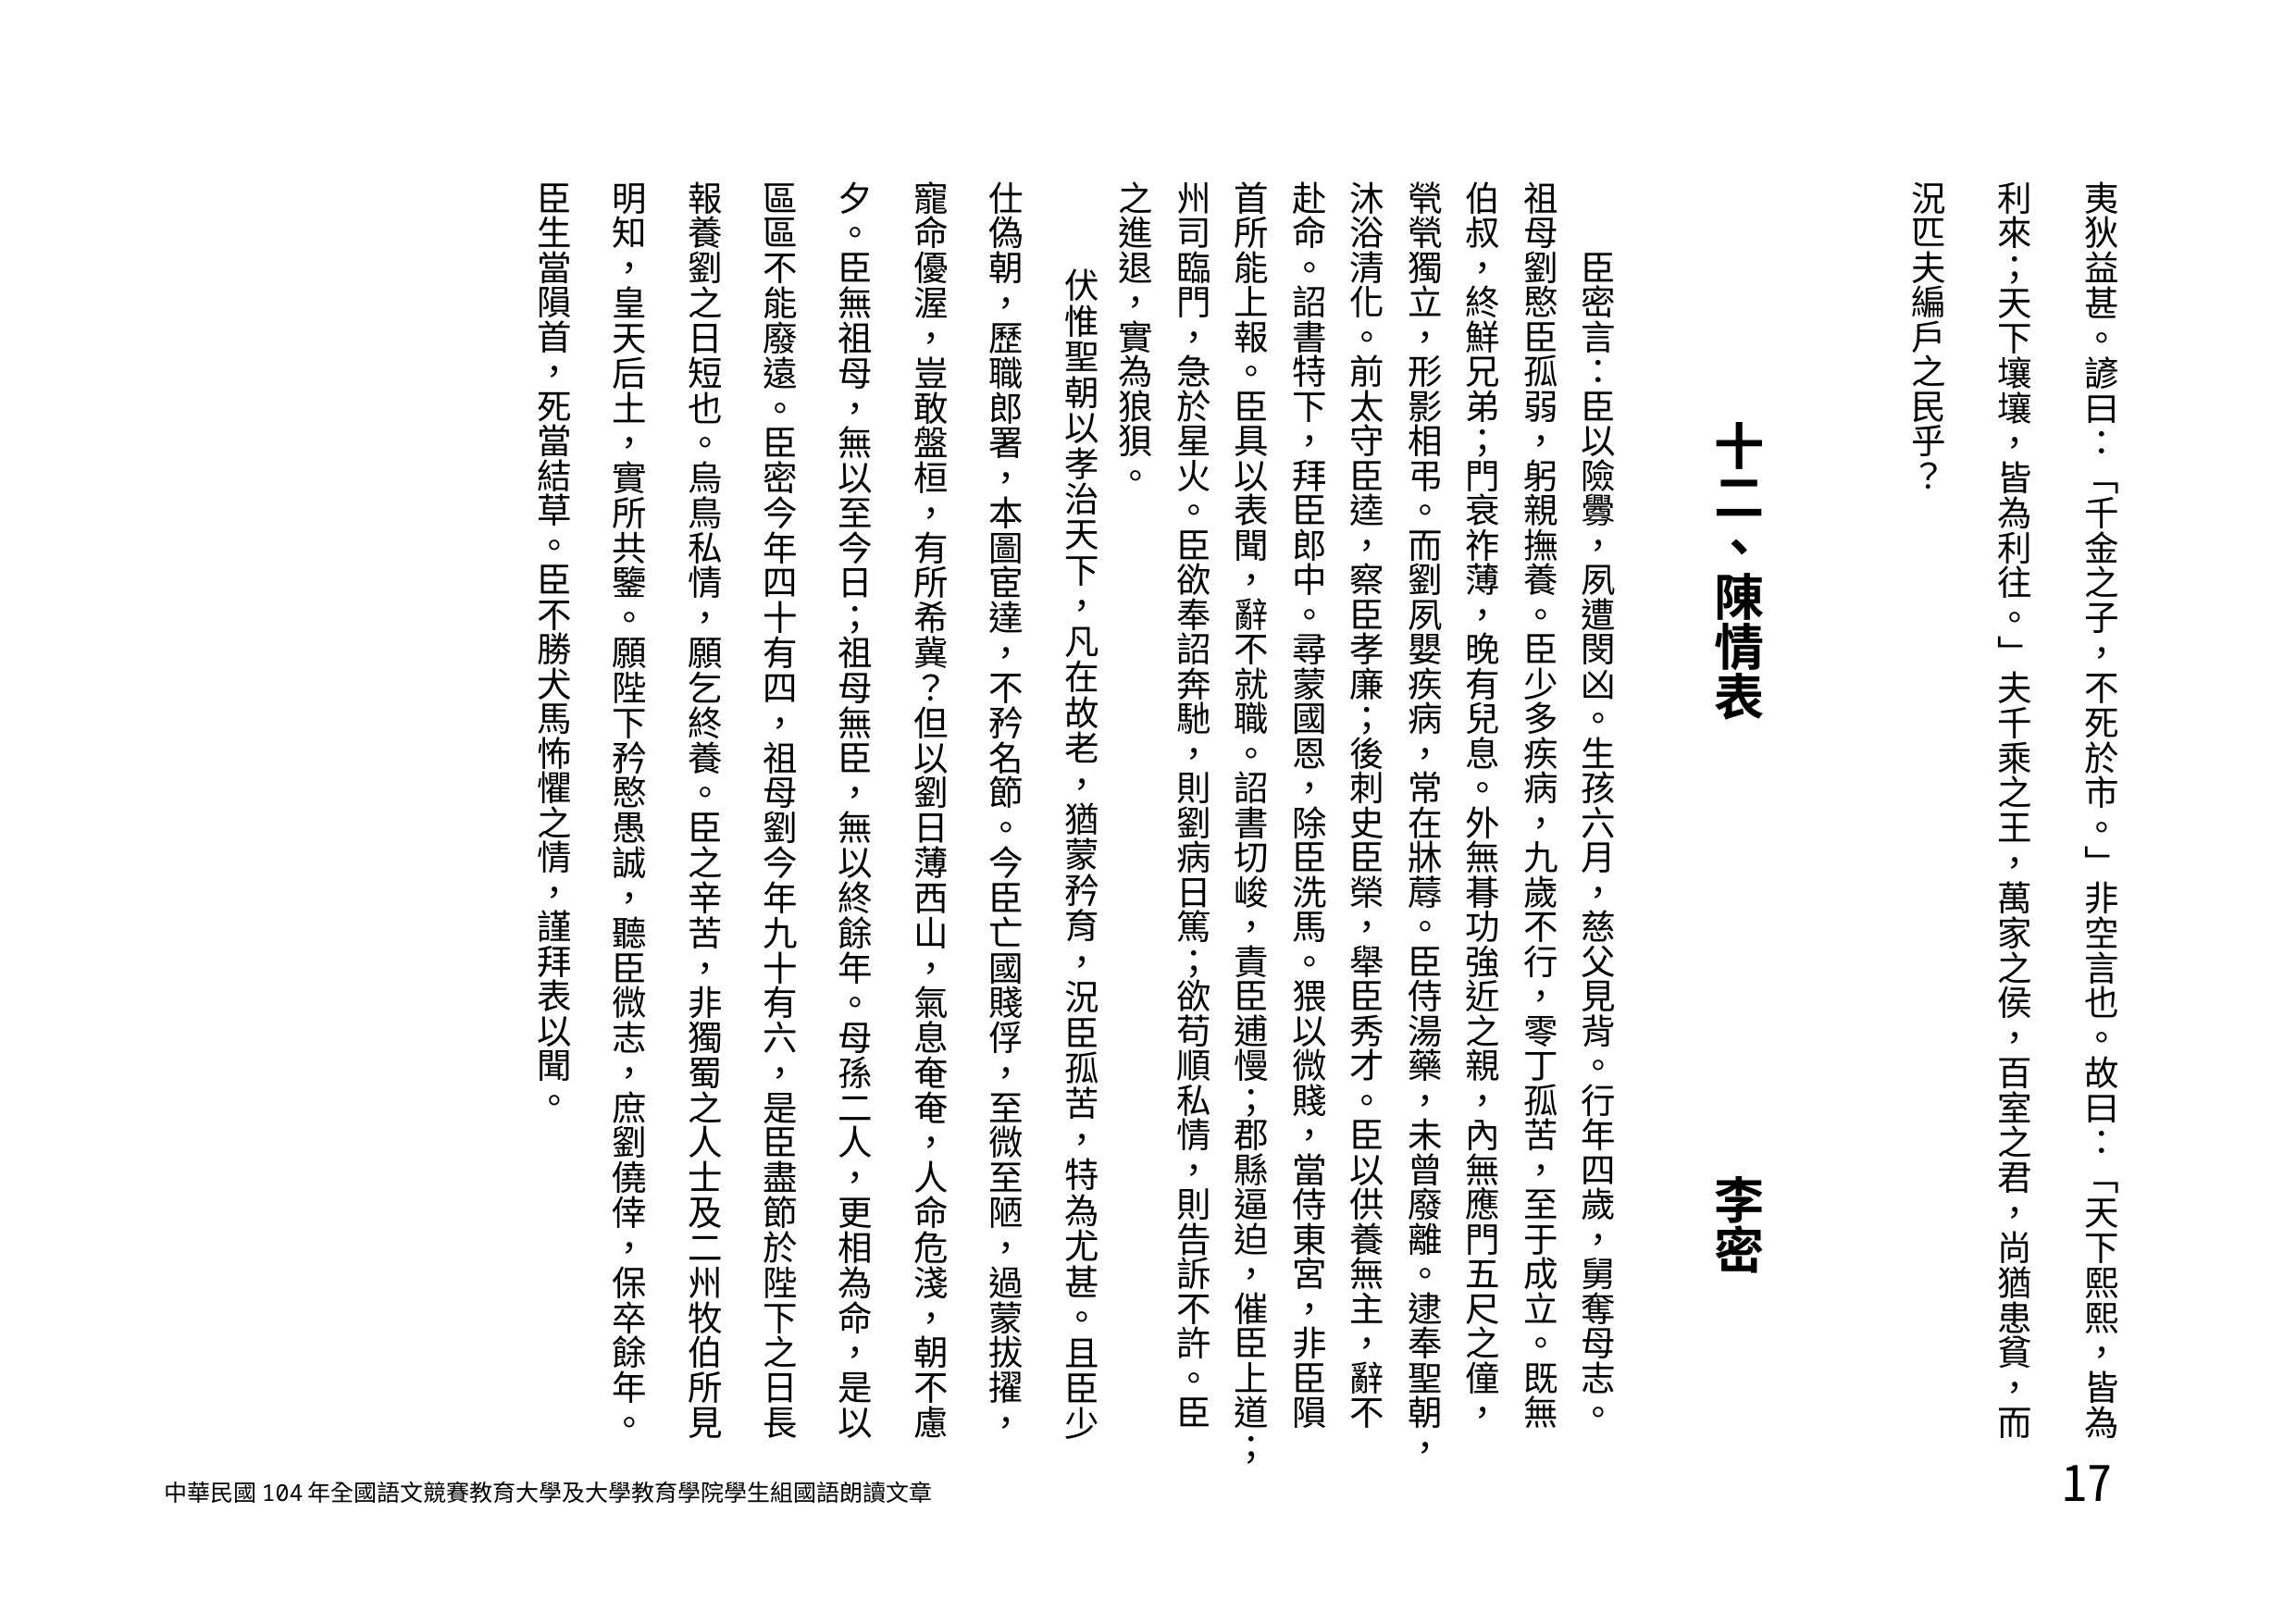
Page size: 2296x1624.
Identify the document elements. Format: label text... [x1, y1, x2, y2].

text 伏惟聖朝以孝治天下，凡在故老，猶蒙矜育，況臣孤苦，特為尤甚。且臣少仕偽朝，歷職郎署，本圖宦達，不矜名節。今臣亡國賤俘，至微至陋，過蒙拔擢，寵命優渥，豈敢盤桓，有所希冀？但以劉日薄西山，氣息奄奄，人命危淺，朝不慮夕。臣無祖母，無以至今日；祖母無臣，無以終餘年。母孫二人，更相為命，是以區區不能廢遠。臣密今年四十有四，祖母劉今年九十有六，是臣盡節於陛下之日長，報養劉之日短也。烏鳥私情，願乞終養。臣之辛苦，非獨蜀之人士及二州牧伯所見明知，皇天后土，實所共鑒。願陛下矜愍愚誠，聽臣微志，庶劉僥倖，保卒餘年。臣生當隕首，死當結草。臣不勝犬馬怖懼之情，謹拜表以聞。 [529, 180, 1107, 1443]
text 禮生於有，而廢於無。故君子富，好行其德；小人富，以適其力。淵深而魚生之，山深而獸往之，人富而仁義附焉。富者得勢益彰，失勢則客無所之，以而不樂，夷狄益甚。諺曰：「千金之子，不死於市。」非空言也。故曰：「天下熙熙，皆為利來；天下壤壤，皆為利往。」夫千乘之王，萬家之侯，百室之君，尚猶患貧，而況匹夫編戶之民乎？ [1900, 180, 2131, 1443]
text 十二、陳情表 李密 [1682, 180, 1797, 1443]
text 臣密言：臣以險釁，夙遭閔凶。生孩六月，慈父見背。行年四歲，舅奪母志。祖母劉愍臣孤弱，躬親撫養。臣少多疾病，九歲不行，零丁孤苦，至于成立。既無伯叔，終鮮兄弟；門衰祚薄，晚有兒息。外無朞功強近之親，內無應門五尺之僮，煢煢獨立，形影相弔。而劉夙嬰疾病，常在牀蓐。臣侍湯藥，未曾廢離。逮奉聖朝，沐浴清化。前太守臣逵，察臣孝廉；後刺史臣榮，舉臣秀才。臣以供養無主，辭不赴命。詔書特下，拜臣郎中。尋蒙國恩，除臣洗馬。猥以微賤，當侍東宮，非臣隕首所能上報。臣具以表聞，辭不就職。詔書切峻，責臣逋慢；郡縣逼迫，催臣上道；州司臨門，急於星火。臣欲奉詔奔馳，則劉病日篤；欲苟順私情，則告訴不許。臣之進退，實為狼狽。 [1107, 180, 1628, 1443]
